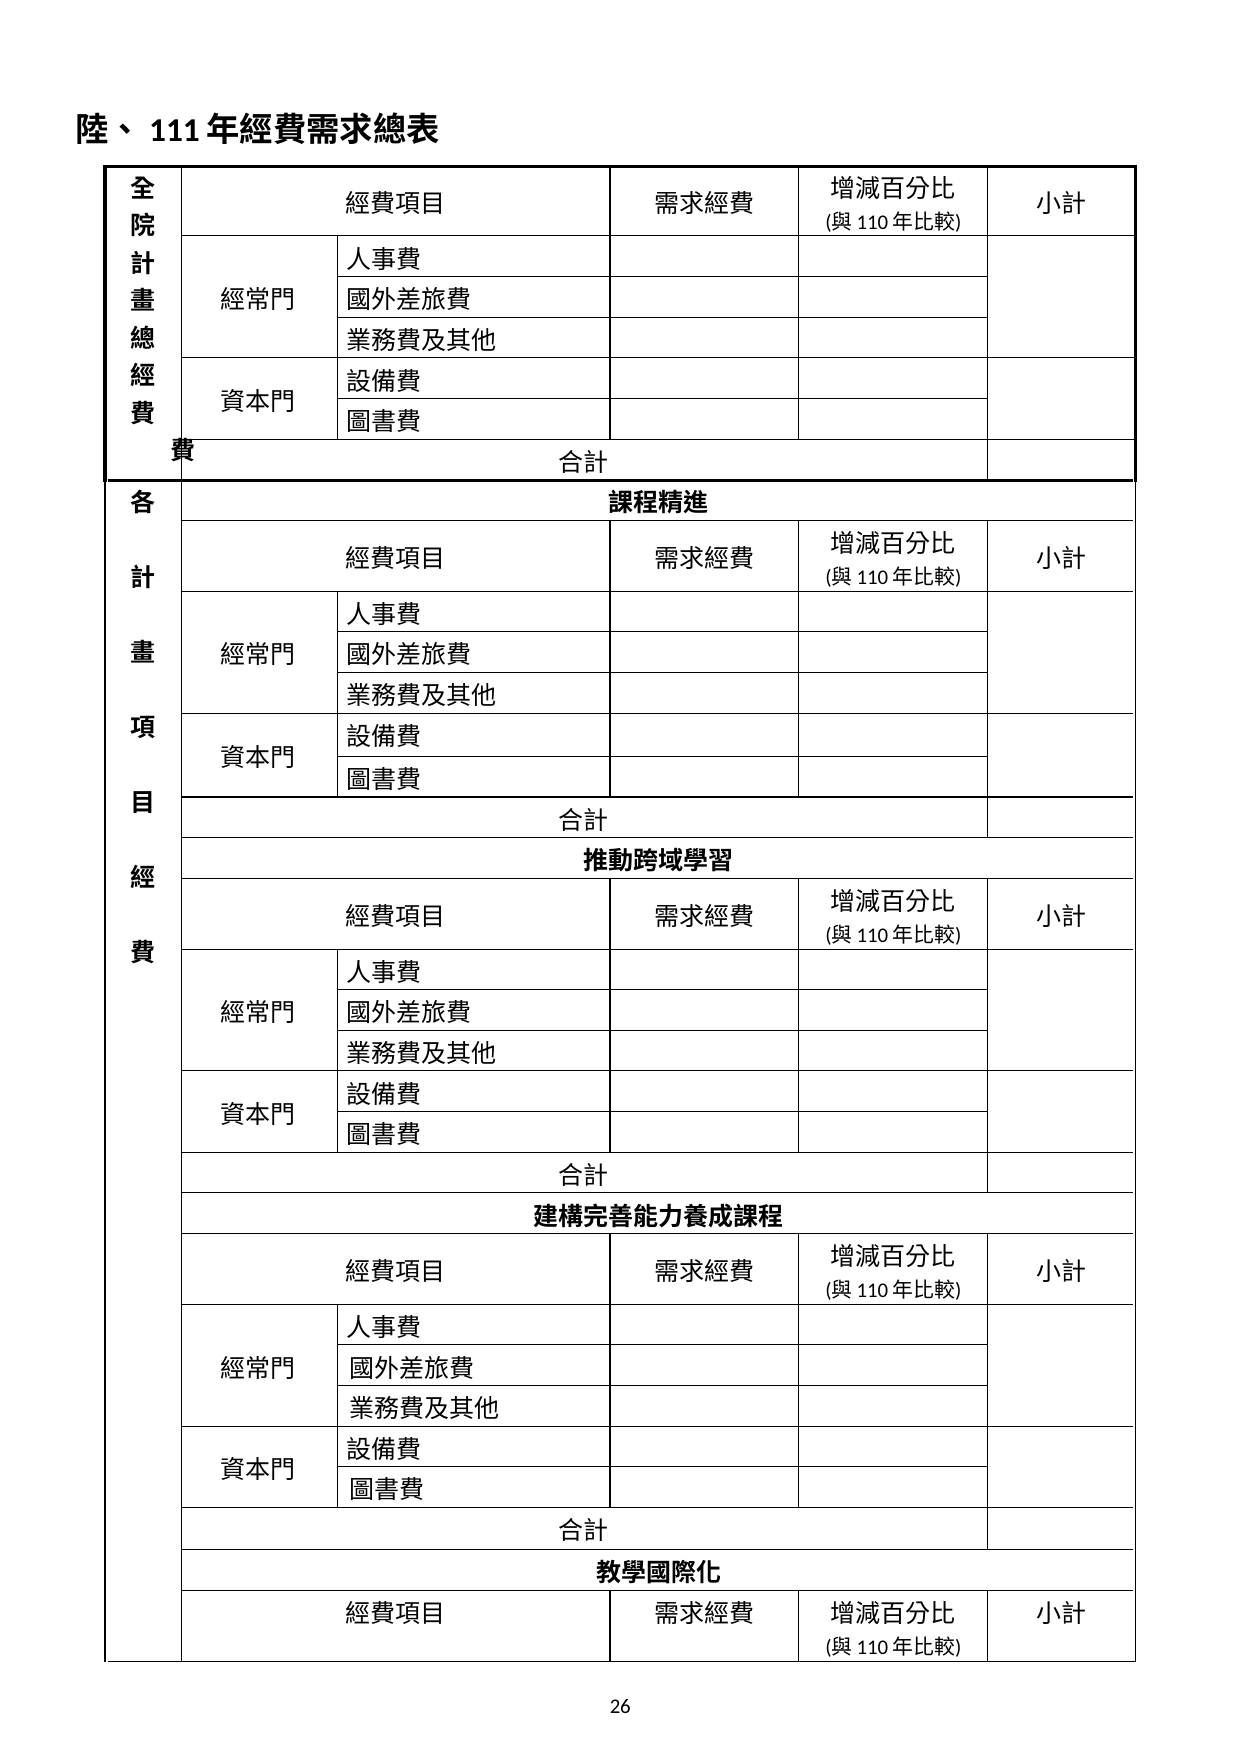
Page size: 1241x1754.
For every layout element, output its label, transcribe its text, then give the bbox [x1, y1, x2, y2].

table_cell 設備費 [338, 358, 609, 398]
table_cell [799, 399, 987, 438]
table_cell [611, 950, 798, 989]
table_cell [611, 632, 798, 672]
table_cell [611, 714, 798, 756]
table_cell 經常門 [182, 236, 337, 357]
table_cell 增減百分比 (與110年比較) [799, 1234, 987, 1304]
table_cell [611, 236, 798, 276]
table_cell [799, 1345, 987, 1385]
table_cell [611, 277, 798, 317]
table_cell [611, 399, 798, 438]
table_cell 圖書費 [338, 1112, 609, 1152]
table_cell 需求經費 [611, 1234, 798, 1304]
table_cell 增減百分比 (與110年比較) [799, 521, 987, 591]
table_cell [611, 1112, 798, 1152]
table_cell [799, 236, 987, 276]
table_cell [988, 591, 1135, 712]
table_cell [611, 990, 798, 1030]
table_cell 國外差旅費 [338, 632, 609, 672]
table_cell [799, 1305, 987, 1344]
table_cell 圖書費 [338, 399, 609, 438]
table_cell [799, 990, 987, 1030]
table_cell [799, 592, 987, 631]
table_cell 經費項目 [182, 1591, 609, 1661]
table_cell [799, 318, 987, 357]
table_cell [611, 1386, 798, 1426]
table_cell [799, 1386, 987, 1426]
table_cell 各 計 畫 項 目 經 費 [106, 480, 181, 1661]
table_cell 建構完善能力養成課程 [182, 1192, 1135, 1233]
table_cell 需求經費 [611, 1591, 798, 1661]
table_cell [799, 1467, 987, 1507]
table_cell [611, 1031, 798, 1070]
table_cell 小計 [988, 1233, 1135, 1304]
table_cell 需求經費 [611, 879, 798, 948]
table_header 全 院 計 畫 總 經 費 費 [107, 168, 181, 479]
table_cell [799, 1031, 987, 1070]
table_cell [611, 757, 798, 796]
table_cell 設備費 [338, 714, 609, 756]
table_cell 經費項目 [182, 879, 609, 948]
table_cell 教學國際化 [182, 1549, 1135, 1590]
table_cell [611, 1305, 798, 1344]
table_cell 課程精進 [182, 479, 1135, 520]
table_cell 小計 [988, 520, 1135, 591]
table_cell 設備費 [338, 1427, 609, 1466]
table_cell [799, 632, 987, 672]
table_cell 國外差旅費 [338, 277, 609, 317]
table_cell 合計 [182, 798, 987, 837]
table_cell [611, 1467, 798, 1507]
table_cell [988, 440, 1134, 479]
table_cell [988, 949, 1135, 1070]
table_cell 小計 [988, 1590, 1135, 1661]
table_cell 國外差旅費 [338, 990, 609, 1030]
table_cell 經常門 [182, 950, 337, 1070]
table_cell [799, 757, 987, 796]
table_cell 人事費 [338, 950, 609, 989]
table_cell 人事費 [338, 1305, 609, 1344]
table_cell 圖書費 [338, 757, 609, 796]
table_cell [611, 1071, 798, 1111]
table_cell 業務費及其他 [338, 1386, 609, 1426]
table_header 需求經費 [611, 168, 798, 235]
table_header 小計 [988, 168, 1134, 235]
table_cell [799, 1071, 987, 1111]
table_cell [988, 1304, 1135, 1426]
table_cell 增減百分比 (與110年比較) [799, 879, 987, 948]
table_cell [611, 592, 798, 631]
table_cell 資本門 [182, 358, 337, 438]
subtitle 111年經費需求總表 [75, 89, 1165, 164]
table_cell 經費項目 [182, 521, 609, 591]
table_cell 經常門 [182, 592, 337, 712]
table_cell 經常門 [182, 1305, 337, 1426]
table_cell [988, 1507, 1135, 1549]
table_cell 資本門 [182, 714, 337, 796]
table_cell 業務費及其他 [338, 318, 609, 357]
table_cell [611, 1345, 798, 1385]
table_cell 國外差旅費 [338, 1345, 609, 1385]
table_cell 增減百分比 (與110年比較) [799, 1591, 987, 1661]
table_cell [799, 1112, 987, 1152]
table_cell [988, 358, 1134, 438]
table_cell 經費項目 [182, 1234, 609, 1304]
table_cell [799, 277, 987, 317]
table_cell 業務費及其他 [338, 673, 609, 712]
table_cell [799, 714, 987, 756]
table_cell [988, 796, 1135, 837]
table_cell 業務費及其他 [338, 1031, 609, 1070]
table_cell 資本門 [182, 1071, 337, 1152]
table_cell [988, 1070, 1135, 1152]
table_cell [799, 358, 987, 398]
table_header 經費項目 [182, 168, 609, 235]
table_cell 人事費 [338, 592, 609, 631]
table_cell [988, 1426, 1135, 1507]
table_cell 小計 [988, 878, 1135, 948]
table_cell [611, 673, 798, 712]
table_cell 合計 [182, 440, 987, 479]
table_cell [799, 1427, 987, 1466]
table_cell [611, 1427, 798, 1466]
table_header 增減百分比 (與110年比較) [799, 168, 987, 235]
table_cell [799, 950, 987, 989]
table_cell [611, 318, 798, 357]
table_cell 圖書費 [338, 1467, 609, 1507]
table_cell 設備費 [338, 1071, 609, 1111]
table_cell 人事費 [338, 236, 609, 276]
table_cell [988, 713, 1135, 796]
table_cell [988, 1152, 1135, 1192]
table_cell 合計 [182, 1508, 987, 1549]
table_cell 推動跨域學習 [182, 837, 1135, 878]
table_cell 資本門 [182, 1427, 337, 1507]
table_cell 需求經費 [611, 521, 798, 591]
table_cell [799, 673, 987, 712]
table_cell 合計 [182, 1153, 987, 1192]
table_cell [988, 236, 1134, 357]
table_cell [611, 358, 798, 398]
